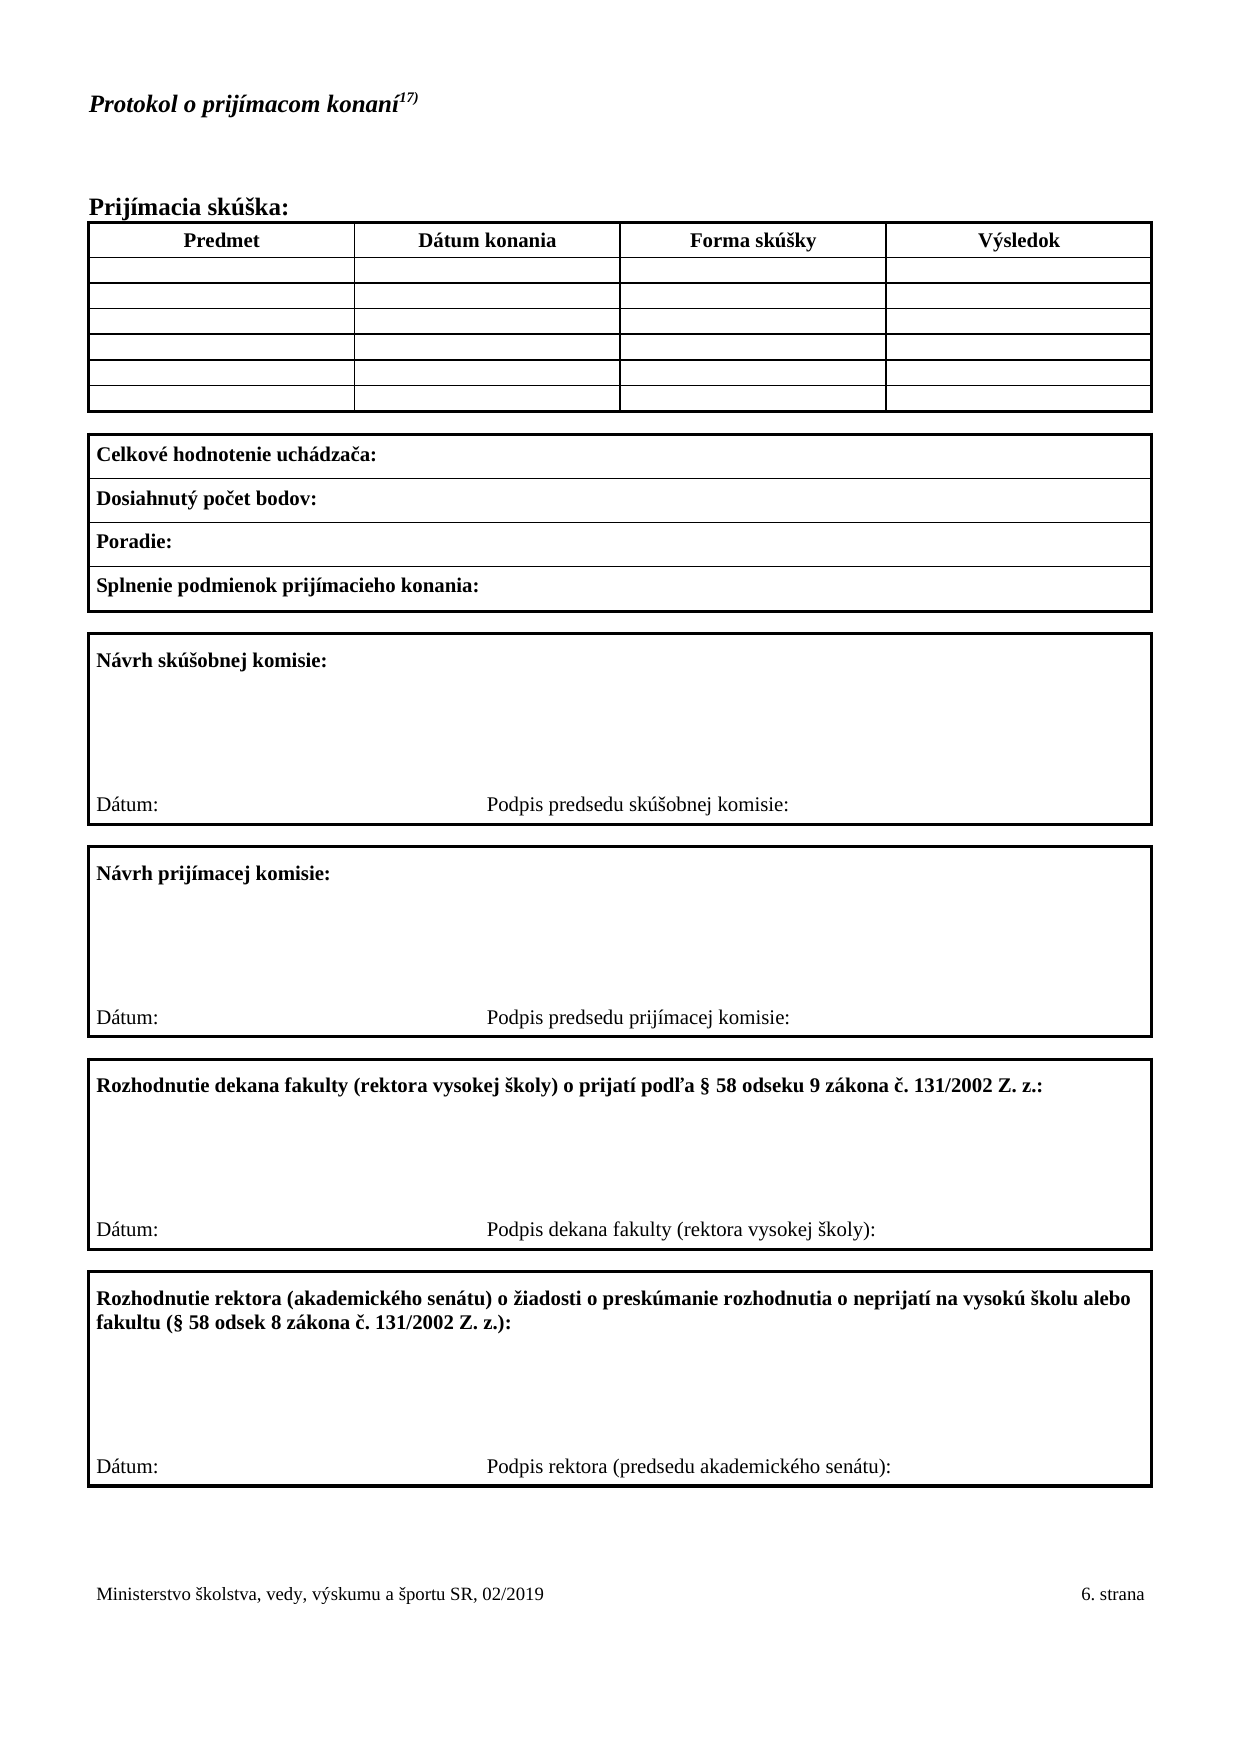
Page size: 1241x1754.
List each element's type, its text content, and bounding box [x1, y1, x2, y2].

table_header Rozhodnutie rektora (akademického senátu) o žiadosti o preskúmanie rozhodnutia o neprijatí na vysokú školu alebo fakultu (§ 58 odsek 8 zákona č. 131/2002 Z. z.): Dátum: Podpis rektora (predsedu akademického senátu): [90, 1273, 1150, 1484]
subtitle Prijímacia skúška: [89, 192, 1152, 221]
table_cell [621, 309, 885, 333]
table_cell [90, 361, 354, 384]
table_cell [887, 335, 1150, 359]
table_cell [621, 335, 885, 359]
table_cell [887, 361, 1150, 384]
table_cell [355, 361, 619, 384]
table_cell [621, 386, 885, 410]
table_cell [887, 258, 1150, 282]
table_header Návrh prijímacej komisie: Dátum: Podpis predsedu prijímacej komisie: [90, 848, 1150, 1035]
table_cell Poradie: [90, 523, 1150, 566]
table_cell [90, 258, 354, 282]
table_cell [355, 258, 619, 282]
table_header Ministerstvo školstva, vedy, výskumu a športu SR, 02/2019 [89, 1564, 799, 1604]
table_header Predmet [90, 224, 354, 256]
table_cell [90, 309, 354, 333]
table_cell [90, 284, 354, 308]
table_cell [887, 386, 1150, 410]
table_header Forma skúšky [621, 224, 885, 256]
table_header Celkové hodnotenie uchádzača: [90, 436, 1150, 478]
table_cell [355, 284, 619, 308]
table_cell [90, 335, 354, 359]
table_cell [621, 361, 885, 384]
table_cell [621, 258, 885, 282]
table_header Návrh skúšobnej komisie: Dátum: Podpis predsedu skúšobnej komisie: [90, 635, 1150, 822]
table_cell [887, 309, 1150, 333]
table_cell Splnenie podmienok prijímacieho konania: [90, 567, 1150, 610]
text Protokol o prijímacom konaní17) [89, 89, 1152, 117]
table_cell [355, 386, 619, 410]
table_header 6. strana [800, 1564, 1152, 1604]
table_cell [355, 335, 619, 359]
table_cell [621, 284, 885, 308]
table_header Výsledok [887, 224, 1150, 256]
table_cell [887, 284, 1150, 308]
table_header Rozhodnutie dekana fakulty (rektora vysokej školy) o prijatí podľa § 58 odseku 9 zákona č. 131/2002 Z. z.: Dátum: Podpis dekana fakulty (rektora vysokej školy): [90, 1061, 1150, 1248]
table_cell Dosiahnutý počet bodov: [90, 479, 1150, 522]
table_header Dátum konania [355, 224, 619, 256]
table_cell [90, 386, 354, 410]
table_cell [355, 309, 619, 333]
